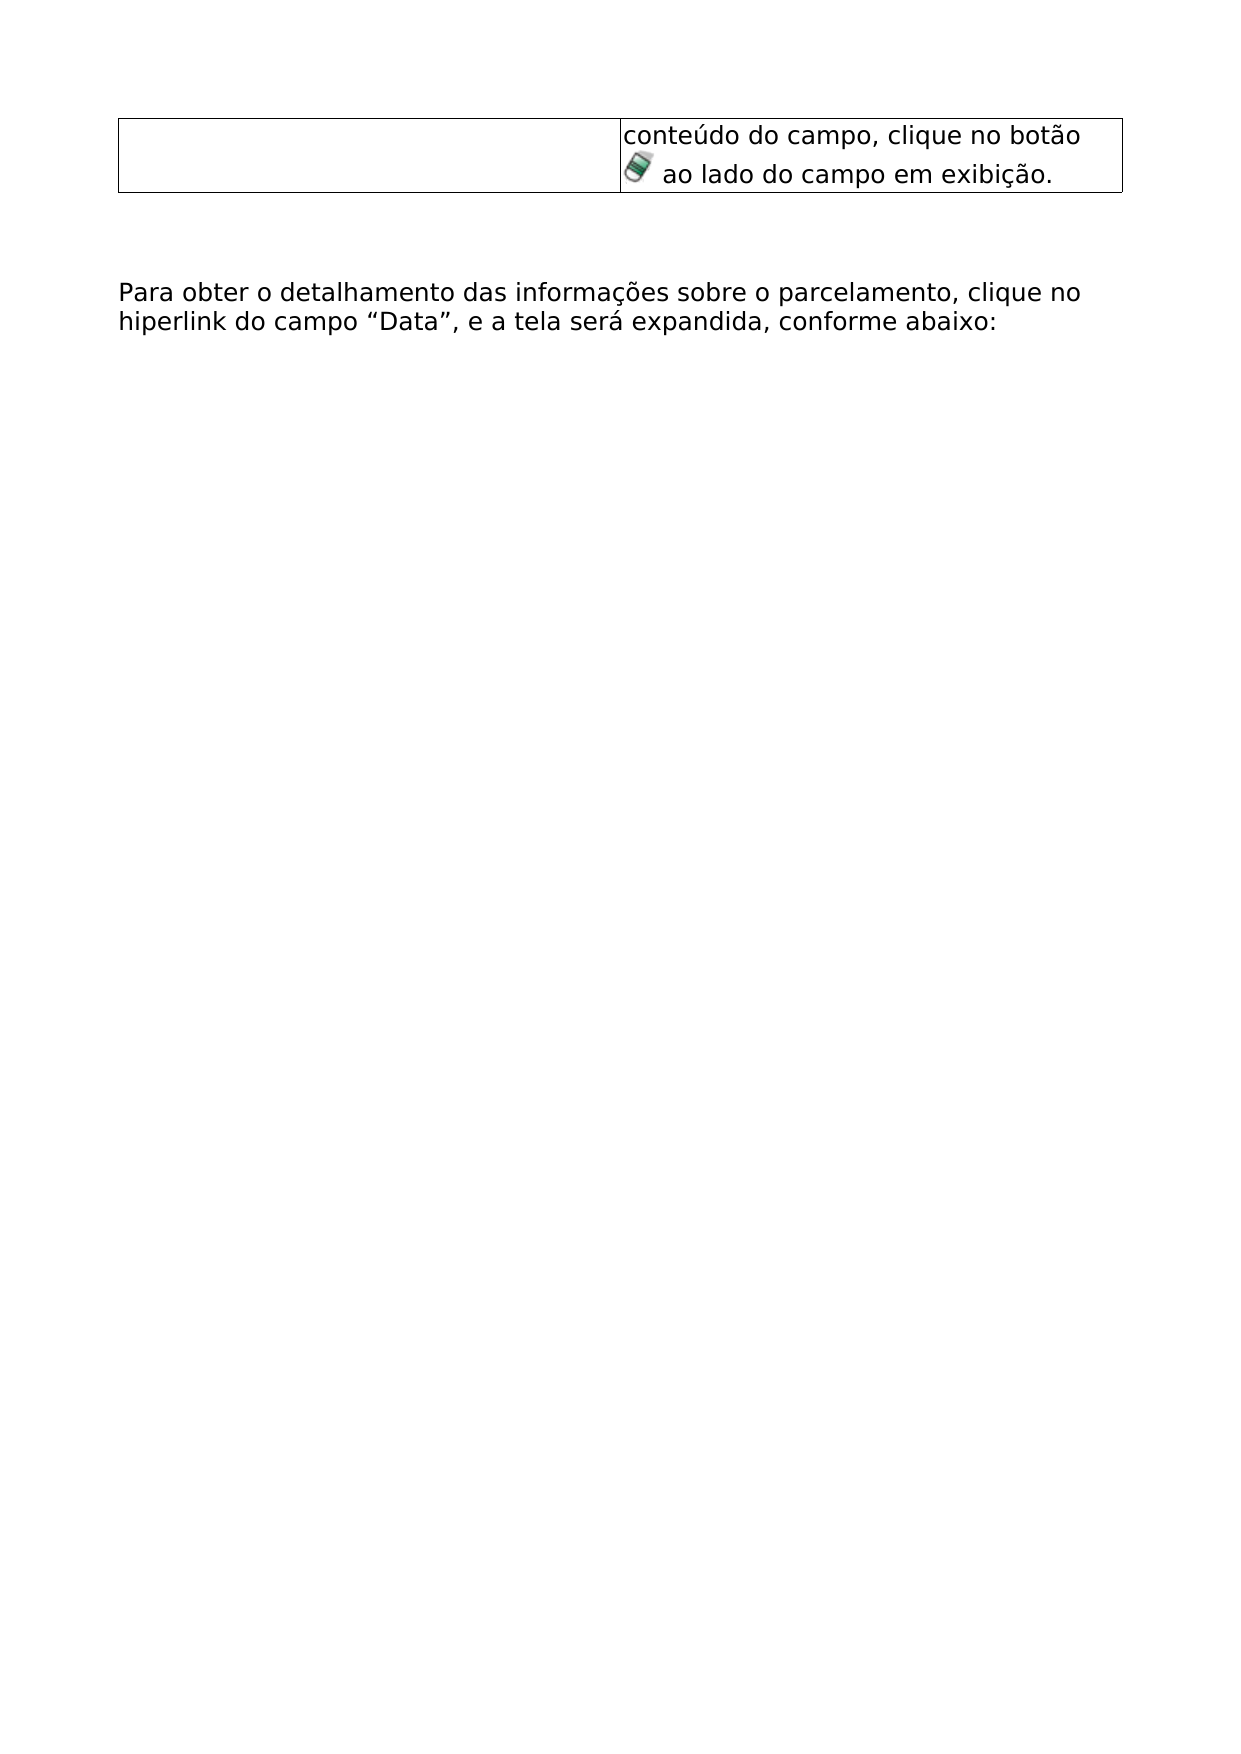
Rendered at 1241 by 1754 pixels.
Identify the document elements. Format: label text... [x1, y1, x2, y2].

picture [622, 150, 655, 184]
text Para obter o detalhamento das informações sobre o parcelamento, clique no hiperlink do campo “Data”, e a tela será expandida, conforme abaixo: [118, 278, 1122, 336]
table_cell conteúdo do campo, clique no botão ao lado do campo em exibição. [621, 119, 1122, 192]
table_cell [119, 119, 620, 192]
